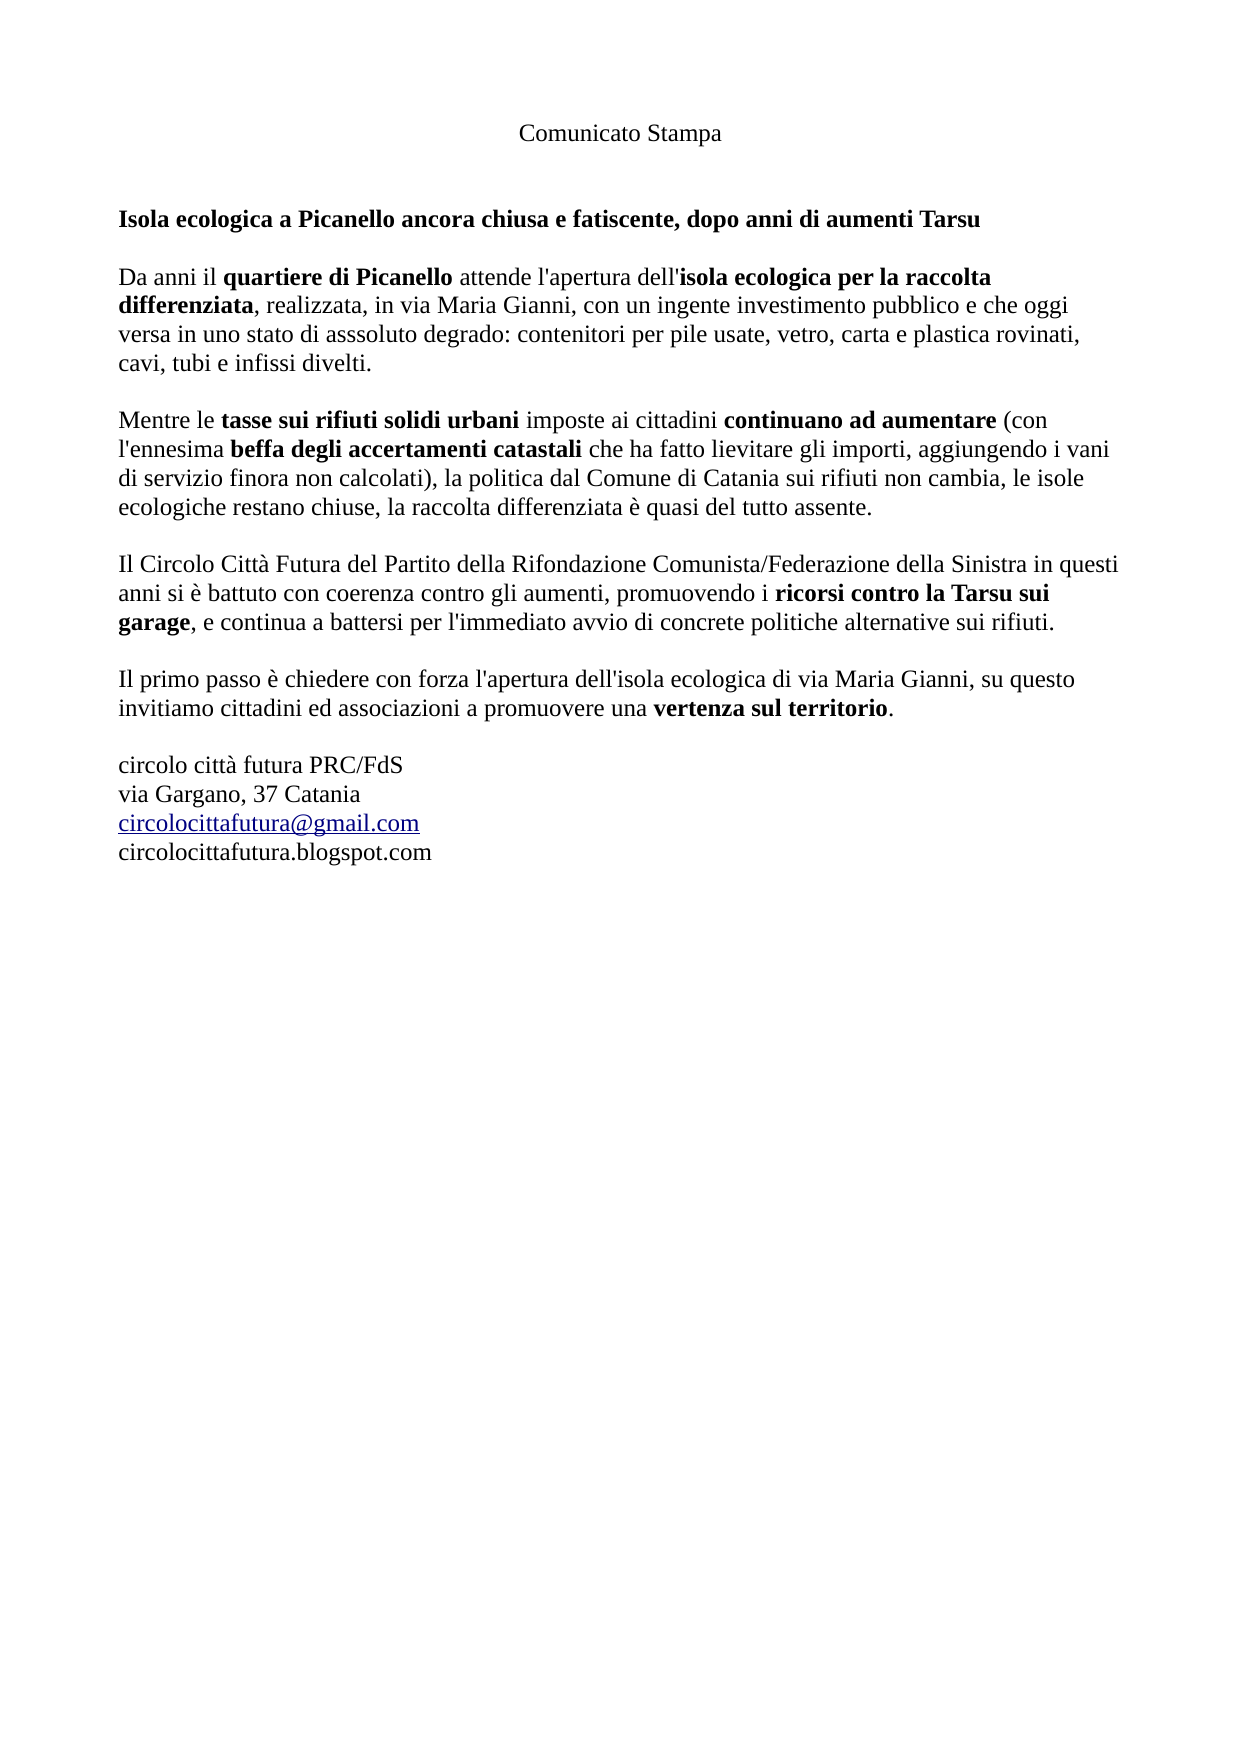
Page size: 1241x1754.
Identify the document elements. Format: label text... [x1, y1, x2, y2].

text Mentre le tasse sui rifiuti solidi urbani imposte ai cittadini continuano ad aumentare (con l'ennesima beffa degli accertamenti catastali che ha fatto lievitare gli importi, aggiungendo i vani di servizio finora non calcolati), la politica dal Comune di Catania sui rifiuti non cambia, le isole ecologiche restano chiuse, la raccolta differenziata è quasi del tutto assente. [118, 406, 1122, 521]
text Da anni il quartiere di Picanello attende l'apertura dell'isola ecologica per la raccolta differenziata, realizzata, in via Maria Gianni, con un ingente investimento pubblico e che oggi versa in uno stato di asssoluto degrado: contenitori per pile usate, vetro, carta e plastica rovinati, cavi, tubi e infissi divelti. [118, 262, 1122, 406]
text Isola ecologica a Picanello ancora chiusa e fatiscente, dopo anni di aumenti Tarsu [118, 204, 1122, 233]
text Il primo passo è chiedere con forza l'apertura dell'isola ecologica di via Maria Gianni, su questo invitiamo cittadini ed associazioni a promuovere una vertenza sul territorio. circolo città futura PRC/FdS [118, 664, 1122, 779]
text via Gargano, 37 Catania [118, 779, 1122, 808]
text circolocittafutura@gmail.com [118, 808, 1122, 837]
text Il Circolo Città Futura del Partito della Rifondazione Comunista/Federazione della Sinistra in questi anni si è battuto con coerenza contro gli aumenti, promuovendo i ricorsi contro la Tarsu sui garage, e continua a battersi per l'immediato avvio di concrete politiche alternative sui rifiuti. [118, 521, 1122, 636]
text circolocittafutura.blogspot.com [118, 837, 1122, 866]
text Comunicato Stampa [118, 118, 1122, 147]
